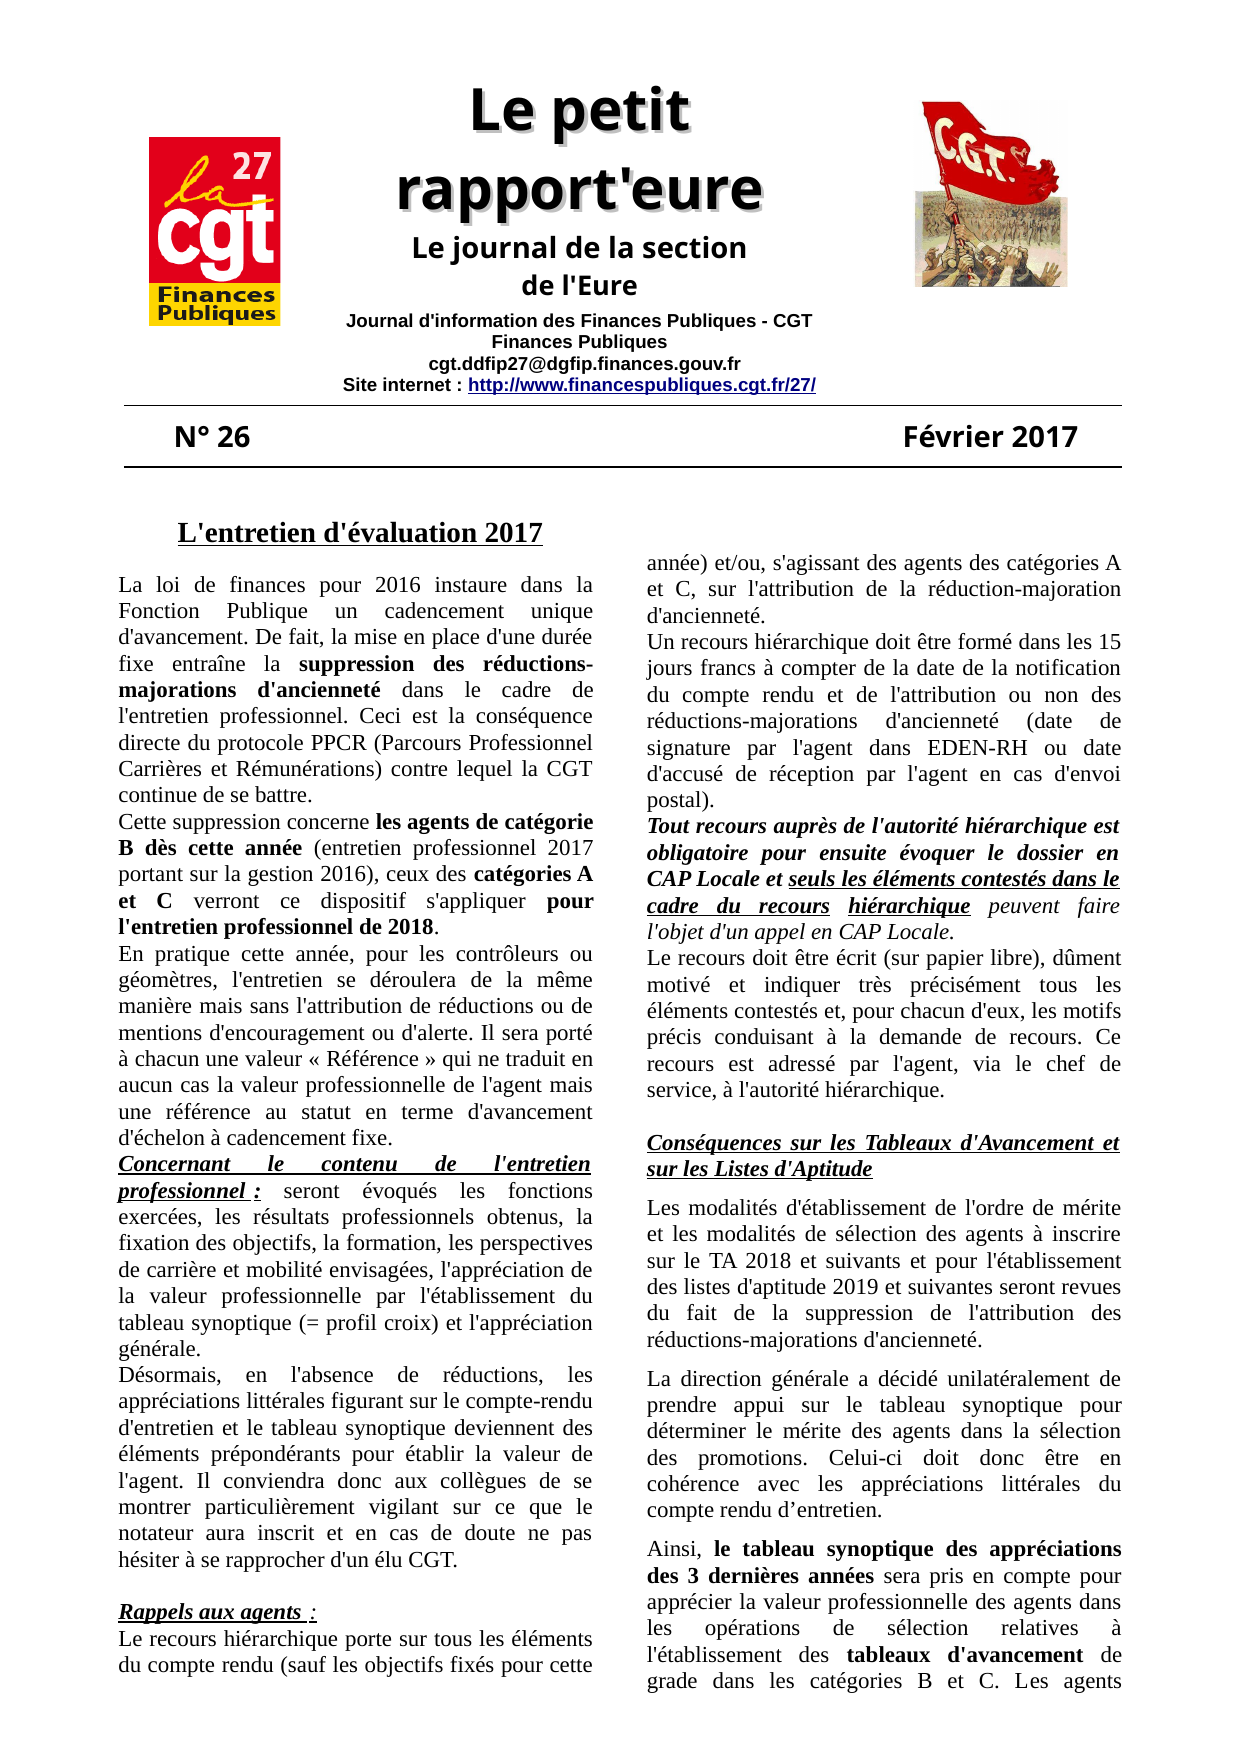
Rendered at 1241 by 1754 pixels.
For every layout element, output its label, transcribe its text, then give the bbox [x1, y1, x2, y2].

text Tout recours auprès de l'autorité hiérarchique est obligatoire pour ensuite évoquer le dossier en CAP Locale et seuls les éléments contestés dans le cadre du recours hiérarchique peuvent faire l'objet d'un appel en CAP Locale. [647, 813, 1122, 944]
table_cell [300, 406, 859, 466]
text Ainsi, le tableau synoptique des appréciations des 3 dernières années sera pris en compte pour apprécier la valeur professionnelle des agents dans les opérations de sélection relatives à l'établissement des tableaux d'avancement de grade dans les catégories B et C. Les agents [647, 1535, 1122, 1693]
text Les modalités d'établissement de l'ordre de mérite et les modalités de sélection des agents à inscrire sur le TA 2018 et suivants et pour l'établissement des listes d'aptitude 2019 et suivantes seront revues du fait de la suppression de l'attribution des réductions-majorations d'ancienneté. [647, 1194, 1122, 1352]
text Cette suppression concerne les agents de catégorie B dès cette année (entretien professionnel 2017 portant sur la gestion 2016), ceux des catégories A et C verront ce dispositif s'appliquer pour l'entretien professionnel de 2018. [118, 808, 593, 939]
picture [149, 137, 281, 326]
text Conséquences sur les Tableaux d'Avancement et sur les Listes d'Aptitude [647, 1129, 1122, 1182]
text Concernant le contenu de l'entretien professionnel : seront évoqués les fonctions exercées, les résultats professionnels obtenus, la fixation des objectifs, la formation, les perspectives de carrière et mobilité envisagées, l'appréciation de la valeur professionnelle par l'établissement du tableau synoptique (= profil croix) et l'appréciation générale. [118, 1150, 593, 1361]
table_header [124, 59, 300, 404]
table_cell N° 26 [124, 406, 300, 466]
text Le recours hiérarchique porte sur tous les éléments du compte rendu (sauf les objectifs fixés pour cette [118, 1625, 593, 1677]
text Rappels aux agents : [118, 1598, 593, 1625]
text Un recours hiérarchique doit être formé dans les 15 jours francs à compter de la date de la notification du compte rendu et de l'attribution ou non des réductions-majorations d'ancienneté (date de signature par l'agent dans EDEN-RH ou date d'accusé de réception par l'agent en cas d'envoi postal). [647, 628, 1122, 813]
table_cell Février 2017 [859, 406, 1122, 466]
text Le recours doit être écrit (sur papier libre), dûment motivé et indiquer très précisément tous les éléments contestés et, pour chacun d'eux, les motifs précis conduisant à la demande de recours. Ce recours est adressé par l'agent, via le chef de service, à l'autorité hiérarchique. [647, 944, 1122, 1102]
text La direction générale a décidé unilatéralement de prendre appui sur le tableau synoptique pour déterminer le mérite des agents dans la sélection des promotions. Celui-ci doit donc être en cohérence avec les appréciations littérales du compte rendu d’entretien. [647, 1365, 1122, 1523]
picture [913, 100, 1068, 287]
table_header [859, 59, 1122, 404]
text L'entretien d'évaluation 2017 [177, 516, 1063, 549]
table_header Le petit rapport'eure Le journal de la section de l'Eure Journal d'information des Finances Publiques - CGT Finances Publiques cgt.ddfip27@dgfip.finances.gouv.fr Site internet : http://www.financespubliques.cgt.fr/27/ [300, 59, 859, 404]
text Désormais, en l'absence de réductions, les appréciations littérales figurant sur le compte-rendu d'entretien et le tableau synoptique deviennent des éléments prépondérants pour établir la valeur de l'agent. Il conviendra donc aux collègues de se montrer particulièrement vigilant sur ce que le notateur aura inscrit et en cas de doute ne pas hésiter à se rapprocher d'un élu CGT. [118, 1361, 593, 1572]
text En pratique cette année, pour les contrôleurs ou géomètres, l'entretien se déroulera de la même manière mais sans l'attribution de réductions ou de mentions d'encouragement ou d'alerte. Il sera porté à chacun une valeur « Référence » qui ne traduit en aucun cas la valeur professionnelle de l'agent mais une référence au statut en terme d'avancement d'échelon à cadencement fixe. [118, 939, 593, 1150]
text année) et/ou, s'agissant des agents des catégories A et C, sur l'attribution de la réduction-majoration d'ancienneté. [647, 549, 1122, 628]
text La loi de finances pour 2016 instaure dans la Fonction Publique un cadencement unique d'avancement. De fait, la mise en place d'une durée fixe entraîne la suppression des réductions-majorations d'ancienneté dans le cadre de l'entretien professionnel. Ceci est la conséquence directe du protocole PPCR (Parcours Professionnel Carrières et Rémunérations) contre lequel la CGT continue de se battre. [118, 571, 593, 808]
